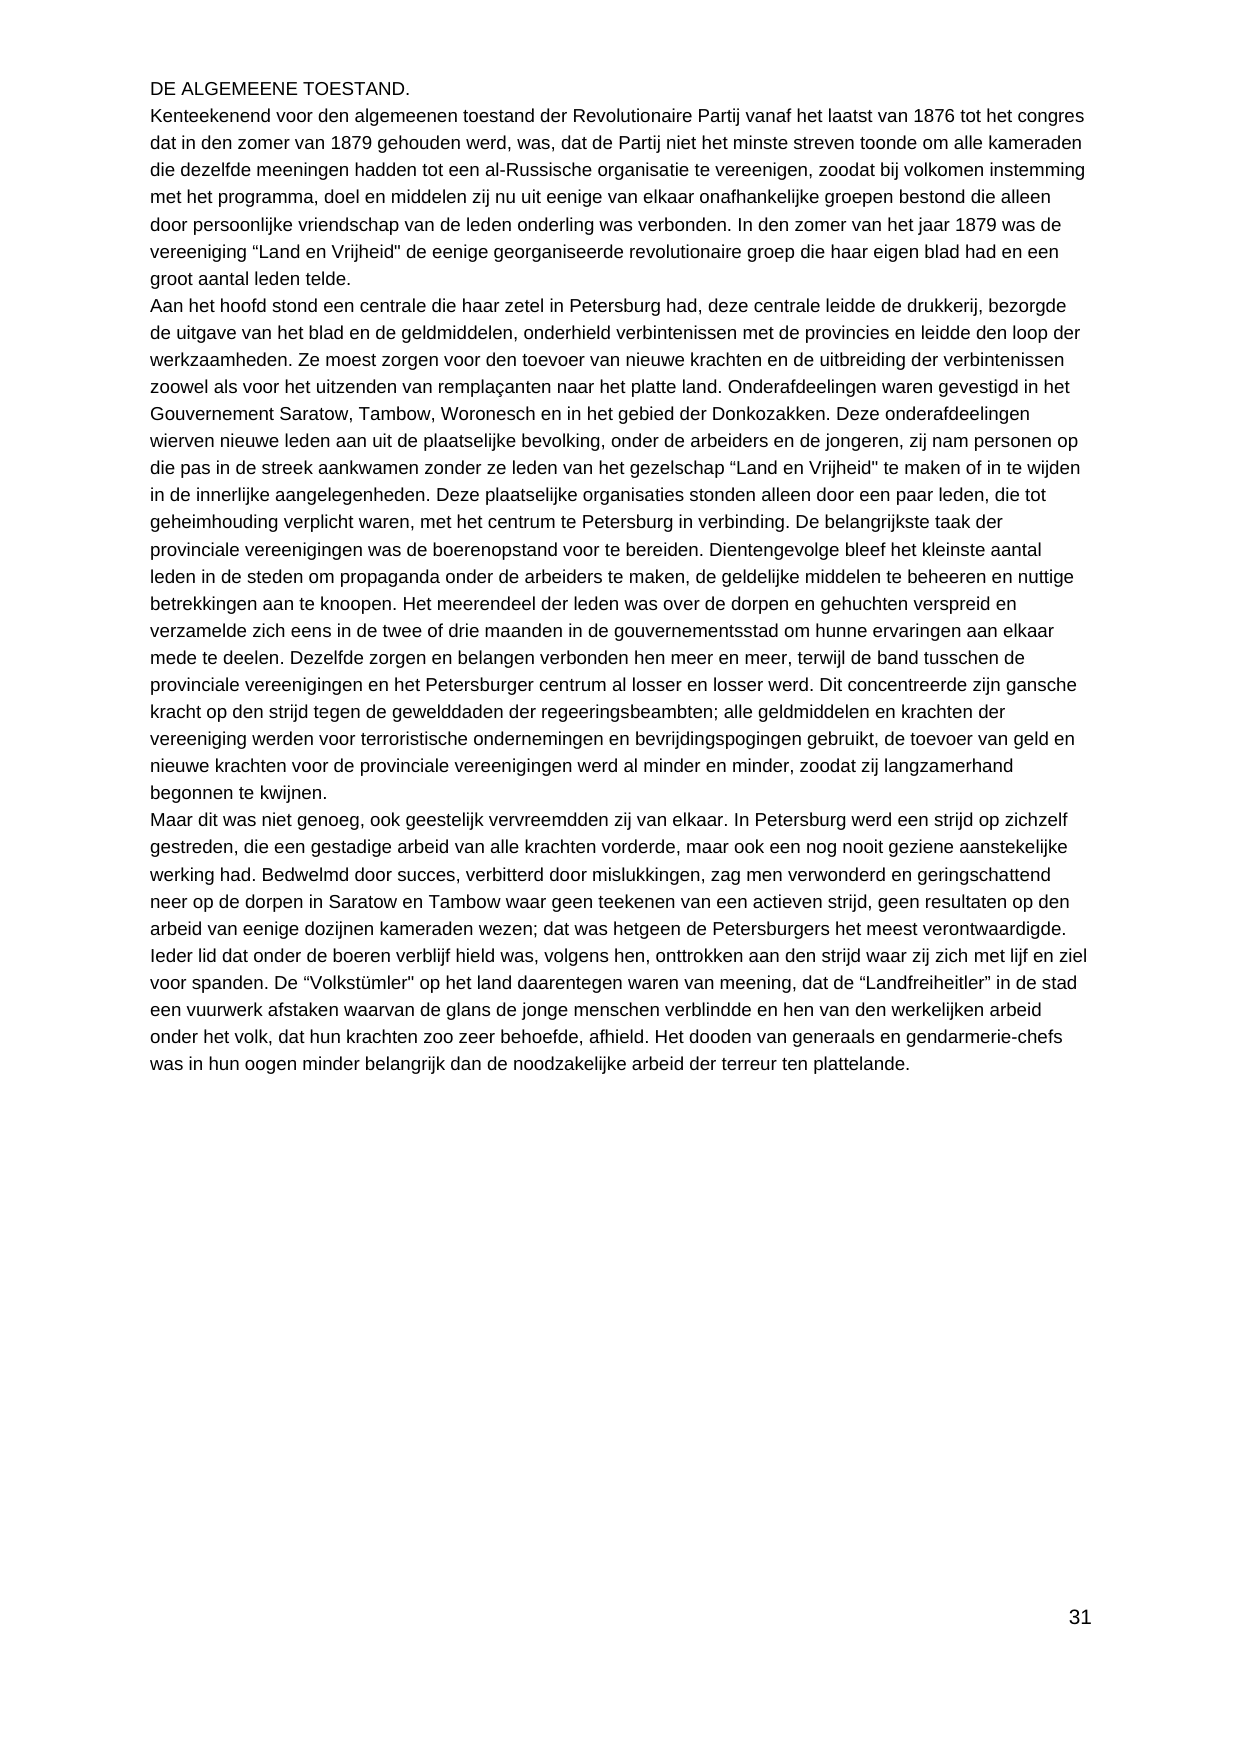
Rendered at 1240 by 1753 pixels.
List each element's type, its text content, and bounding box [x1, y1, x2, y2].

text DE ALGEMEENE TOESTAND. [150, 74, 1092, 101]
text Maar dit was niet genoeg, ook geestelijk vervreemdden zij van elkaar. In Petersburg werd een strijd op zichzelf gestreden, die een gestadige arbeid van alle krachten vorderde, maar ook een nog nooit geziene aanstekelijke werking had. Bedwelmd door succes, verbitterd door mislukkingen, zag men verwonderd en geringschattend neer op de dorpen in Saratow en Tambow waar geen teekenen van een actieven strijd, geen resultaten op den arbeid van eenige dozijnen kameraden wezen; dat was hetgeen de Petersburgers het meest verontwaardigde. Ieder lid dat onder de boeren verblijf hield was, volgens hen, onttrokken aan den strijd waar zij zich met lijf en ziel voor spanden. De “Volkstümler" op het land daarentegen waren van meening, dat de “Landfreiheitler” in de stad een vuurwerk afstaken waarvan de glans de jonge menschen verblindde en hen van den werkelijken arbeid onder het volk, dat hun krachten zoo zeer behoefde, afhield. Het dooden van generaals en gendarmerie-chefs was in hun oogen minder belangrijk dan de noodzakelijke arbeid der terreur ten plattelande. [150, 805, 1092, 1076]
text Aan het hoofd stond een centrale die haar zetel in Petersburg had, deze centrale leidde de drukkerij, bezorgde de uitgave van het blad en de geldmiddelen, onderhield verbintenissen met de provincies en leidde den loop der werkzaamheden. Ze moest zorgen voor den toevoer van nieuwe krachten en de uitbreiding der verbintenissen zoowel als voor het uitzenden van remplaçanten naar het platte land. Onderafdeelingen waren gevestigd in het Gouvernement Saratow, Tambow, Woronesch en in het gebied der Donkozakken. Deze onderafdeelingen wierven nieuwe leden aan uit de plaatselijke bevolking, onder de arbeiders en de jongeren, zij nam personen op die pas in de streek aankwamen zonder ze leden van het gezelschap “Land en Vrijheid" te maken of in te wijden in de innerlijke aangelegenheden. Deze plaatselijke organisaties stonden alleen door een paar leden, die tot geheimhouding verplicht waren, met het centrum te Petersburg in verbinding. De belangrijkste taak der provinciale vereenigingen was de boerenopstand voor te bereiden. Dientengevolge bleef het kleinste aantal leden in de steden om propaganda onder de arbeiders te maken, de geldelijke middelen te beheeren en nuttige betrekkingen aan te knoopen. Het meerendeel der leden was over de dorpen en gehuchten verspreid en verzamelde zich eens in de twee of drie maanden in de gouvernementsstad om hunne ervaringen aan elkaar mede te deelen. Dezelfde zorgen en belangen verbonden hen meer en meer, terwijl de band tusschen de provinciale vereenigingen en het Petersburger centrum al losser en losser werd. Dit concentreerde zijn gansche kracht op den strijd tegen de gewelddaden der regeerings­beambten; alle geldmiddelen en krachten der vereeniging werden voor terroristische ondernemingen en bevrijdingspogingen gebruikt, de toe­voer van geld en nieuwe krachten voor de provinciale vereenigingen werd al minder en minder, zoodat zij langzamerhand begonnen te kwijnen. [150, 291, 1092, 805]
text Kenteekenend voor den algemeenen toestand der Revolutionaire Partij vanaf het laatst van 1876 tot het congres dat in den zomer van 1879 gehouden werd, was, dat de Partij niet het minste streven toonde om alle kameraden die dezelfde meeningen hadden tot een al-Russische organisatie te vereenigen, zoodat bij volkomen instemming met het programma, doel en middelen zij nu uit eenige van elkaar onafhankelijke groepen bestond die alleen door persoonlijke vriendschap van de leden onderling was verbonden. In den zomer van het jaar 1879 was de vereeniging “Land en Vrijheid" de eenige georganiseerde revolutionaire groep die haar eigen blad had en een groot aantal leden telde. [150, 101, 1092, 291]
